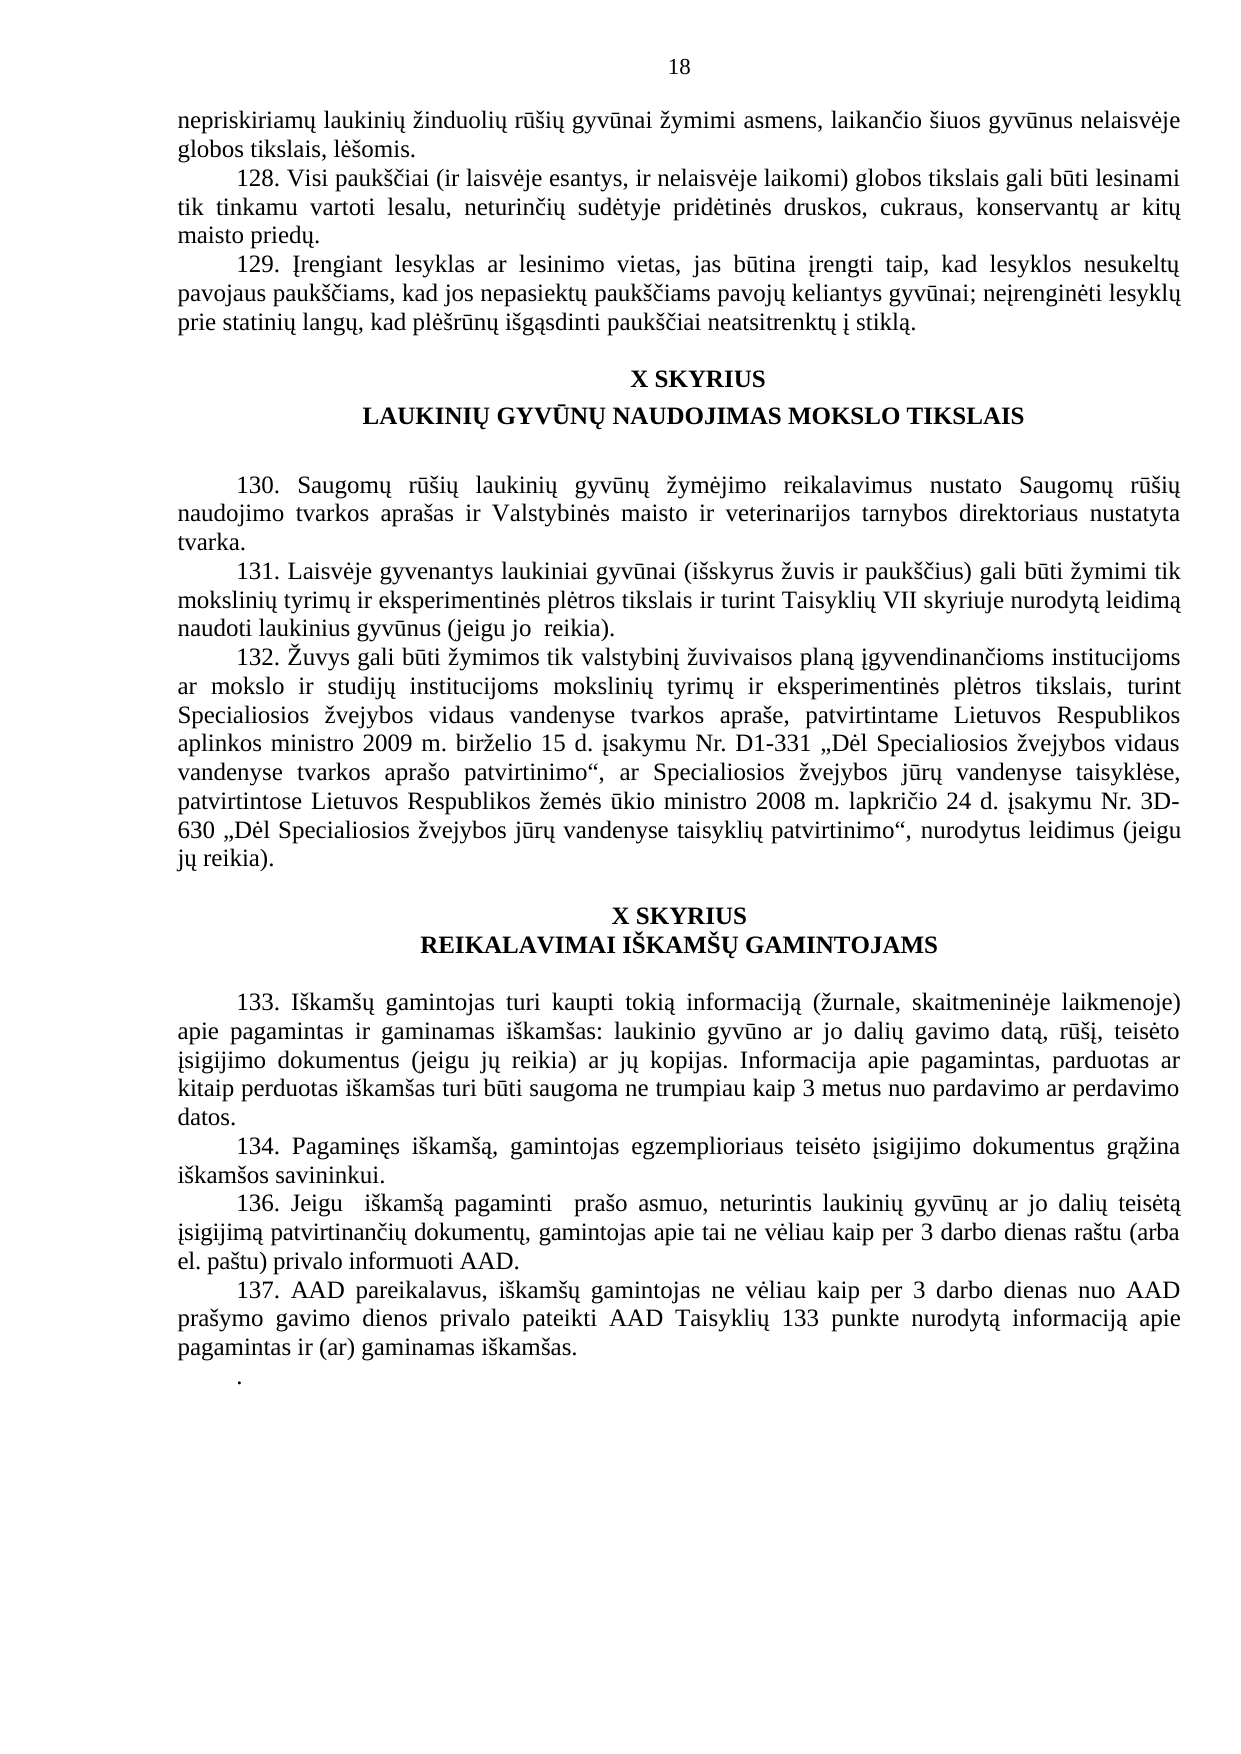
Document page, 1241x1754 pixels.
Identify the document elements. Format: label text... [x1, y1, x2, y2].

text 133. Iškamšų gamintojas turi kaupti tokią informaciją (žurnale, skaitmeninėje laikmenoje) apie pagamintas ir gaminamas iškamšas: laukinio gyvūno ar jo dalių gavimo datą, rūšį, teisėto įsigijimo dokumentus (jeigu jų reikia) ar jų kopijas. Informacija apie pagamintas, parduotas ar kitaip perduotas iškamšas turi būti saugoma ne trumpiau kaip 3 metus nuo pardavimo ar perdavimo datos. [177, 987, 1181, 1131]
text 134. Pagaminęs iškamšą, gamintojas egzemplioriaus teisėto įsigijimo dokumentus grąžina iškamšos savininkui. [177, 1131, 1181, 1188]
text 132. Žuvys gali būti žymimos tik valstybinį žuvivaisos planą įgyvendinančioms institucijoms ar mokslo ir studijų institucijoms mokslinių tyrimų ir eksperimentinės plėtros tikslais, turint Specialiosios žvejybos vidaus vandenyse tvarkos apraše, patvirtintame Lietuvos Respublikos aplinkos ministro 2009 m. birželio 15 d. įsakymu Nr. D1-331 „Dėl Specialiosios žvejybos vidaus vandenyse tvarkos aprašo patvirtinimo“, ar Specialiosios žvejybos jūrų vandenyse taisyklėse, patvirtintose Lietuvos Respublikos žemės ūkio ministro 2008 m. lapkričio 24 d. įsakymu Nr. 3D-630 „Dėl Specialiosios žvejybos jūrų vandenyse taisyklių patvirtinimo“, nurodytus leidimus (jeigu jų reikia). [177, 642, 1181, 872]
text nepriskiriamų laukinių žinduolių rūšių gyvūnai žymimi asmens, laikančio šiuos gyvūnus nelaisvėje globos tikslais, lėšomis. [177, 106, 1181, 163]
text 130. Saugomų rūšių laukinių gyvūnų žymėjimo reikalavimus nustato Saugomų rūšių naudojimo tvarkos aprašas ir Valstybinės maisto ir veterinarijos tarnybos direktoriaus nustatyta tvarka. [177, 470, 1181, 556]
text 131. Laisvėje gyvenantys laukiniai gyvūnai (išskyrus žuvis ir paukščius) gali būti žymimi tik mokslinių tyrimų ir eksperimentinės plėtros tikslais ir turint Taisyklių VII skyriuje nurodytą leidimą naudoti laukinius gyvūnus (jeigu jo reikia). [177, 556, 1181, 642]
text LAUKINIŲ GYVŪNŲ NAUDOJIMAS MOKSLO TIKSLAIS [215, 393, 1181, 431]
text 137. AAD pareikalavus, iškamšų gamintojas ne vėliau kaip per 3 darbo dienas nuo AAD prašymo gavimo dienos privalo pateikti AAD Taisyklių 133 punkte nurodytą informaciją apie pagamintas ir (ar) gaminamas iškamšas. [177, 1275, 1181, 1361]
text 128. Visi paukščiai (ir laisvėje esantys, ir nelaisvėje laikomi) globos tikslais gali būti lesinami tik tinkamu vartoti lesalu, neturinčių sudėtyje pridėtinės druskos, cukraus, konservantų ar kitų maisto priedų. [177, 163, 1181, 249]
text X SKYRIUS [177, 901, 1181, 930]
text X SKYRIUS [215, 364, 1181, 393]
text . [177, 1361, 1181, 1390]
text 129. Įrengiant lesyklas ar lesinimo vietas, jas būtina įrengti taip, kad lesyklos nesukeltų pavojaus paukščiams, kad jos nepasiektų paukščiams pavojų keliantys gyvūnai; neįrenginėti lesyklų prie statinių langų, kad plėšrūnų išgąsdinti paukščiai neatsitrenktų į stiklą. [177, 249, 1181, 336]
text 136. Jeigu iškamšą pagaminti prašo asmuo, neturintis laukinių gyvūnų ar jo dalių teisėtą įsigijimą patvirtinančių dokumentų, gamintojas apie tai ne vėliau kaip per 3 darbo dienas raštu (arba el. paštu) privalo informuoti AAD. [177, 1188, 1181, 1275]
text REIKALAVIMAI IŠKAMŠŲ GAMINTOJAMS [177, 930, 1181, 958]
